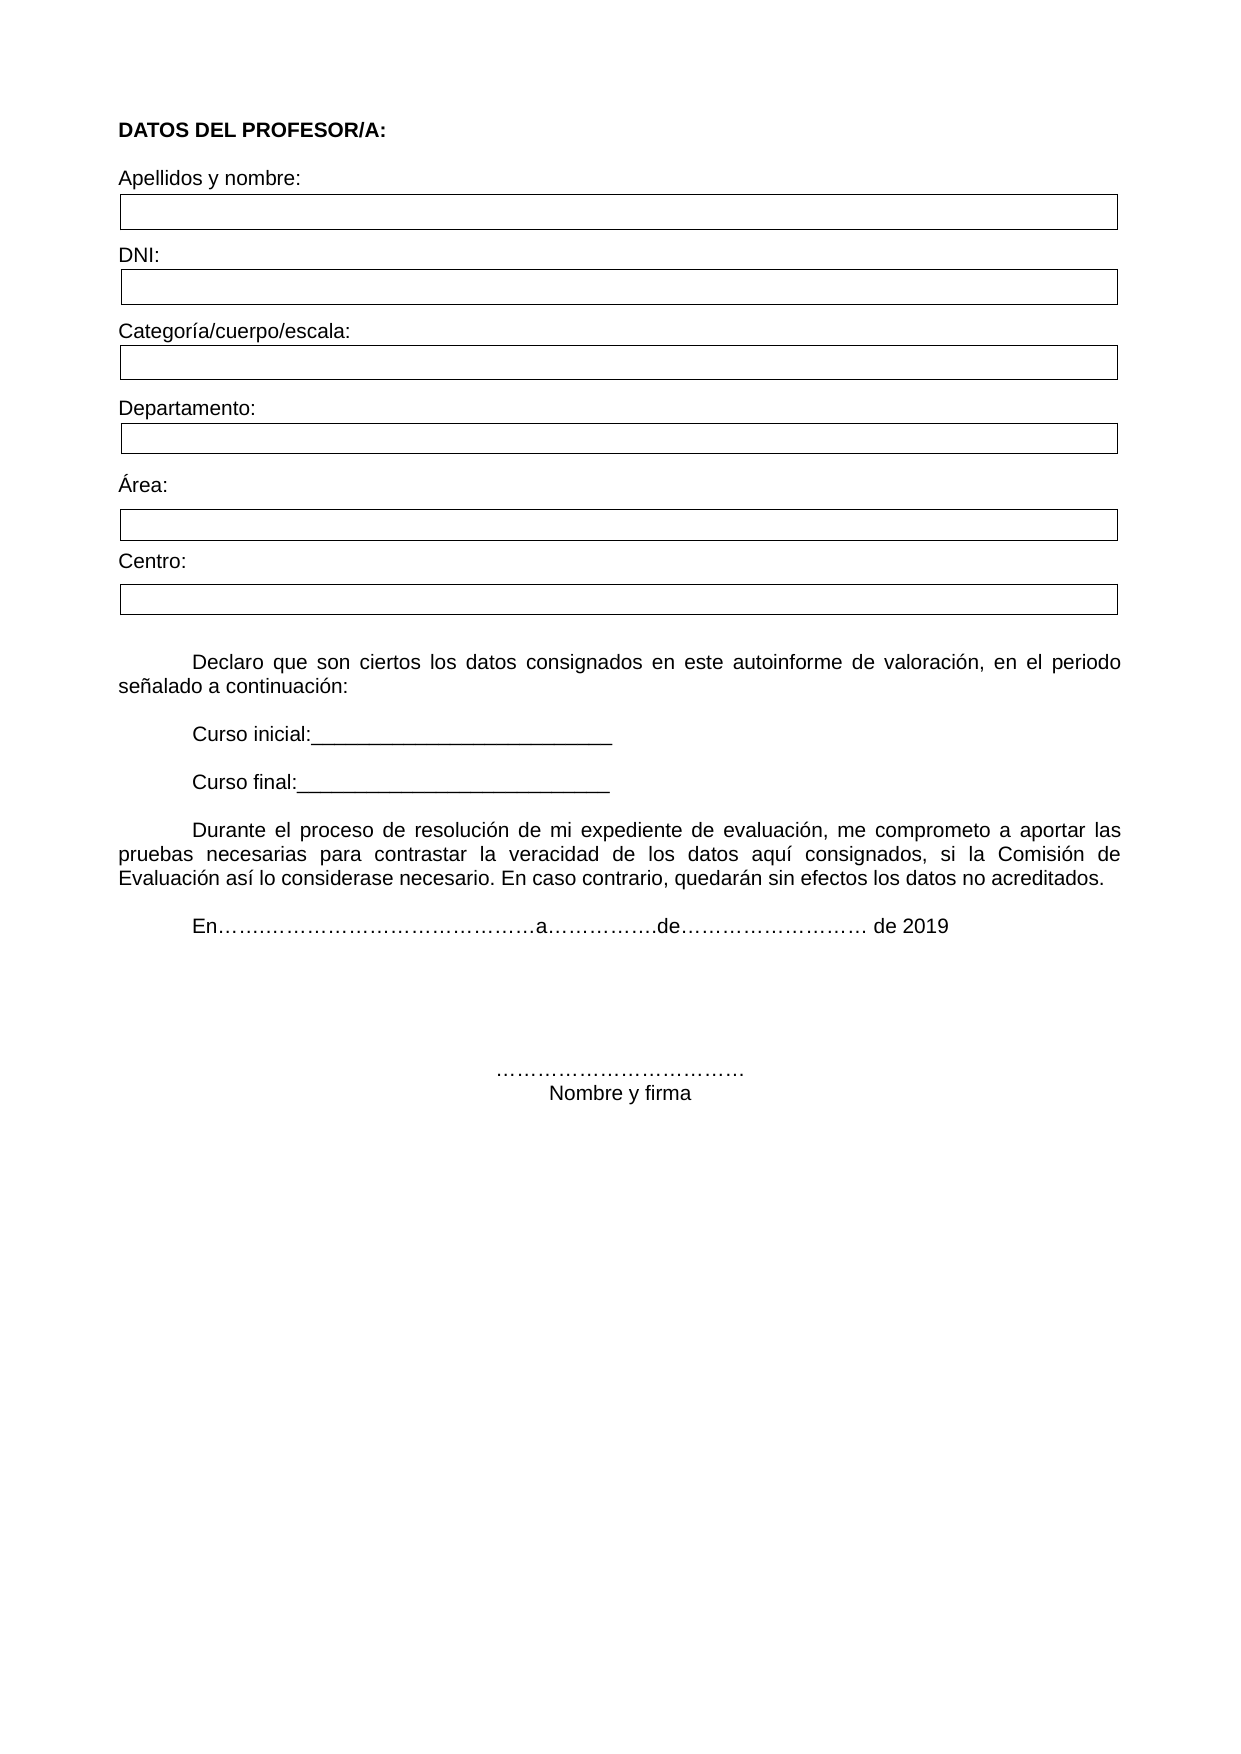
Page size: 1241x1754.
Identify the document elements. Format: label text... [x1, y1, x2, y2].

text Departamento: [118, 396, 1122, 420]
text Centro: [118, 549, 1122, 573]
text En…….…………………………………a…………….de……………………… de 2019 [118, 913, 1122, 937]
text DNI: [118, 243, 1122, 267]
text Nombre y firma [118, 1081, 1122, 1105]
text Declaro que son ciertos los datos consignados en este autoinforme de valoración, en el periodo señalado a continuación: [118, 650, 1122, 698]
text Durante el proceso de resolución de mi expediente de evaluación, me comprometo a aportar las pruebas necesarias para contrastar la veracidad de los datos aquí consignados, si la Comisión de Evaluación así lo considerase necesario. En caso contrario, quedarán sin efectos los datos no acreditados. [118, 818, 1122, 889]
text Apellidos y nombre: [118, 166, 1122, 190]
text Curso inicial:__________________________ [118, 722, 1122, 746]
text Curso final:___________________________ [118, 770, 1122, 794]
text DATOS DEL PROFESOR/A: [118, 118, 1122, 142]
text ……………………………… [118, 1057, 1122, 1081]
text Área: [118, 473, 1122, 497]
text Categoría/cuerpo/escala: [118, 319, 1122, 343]
